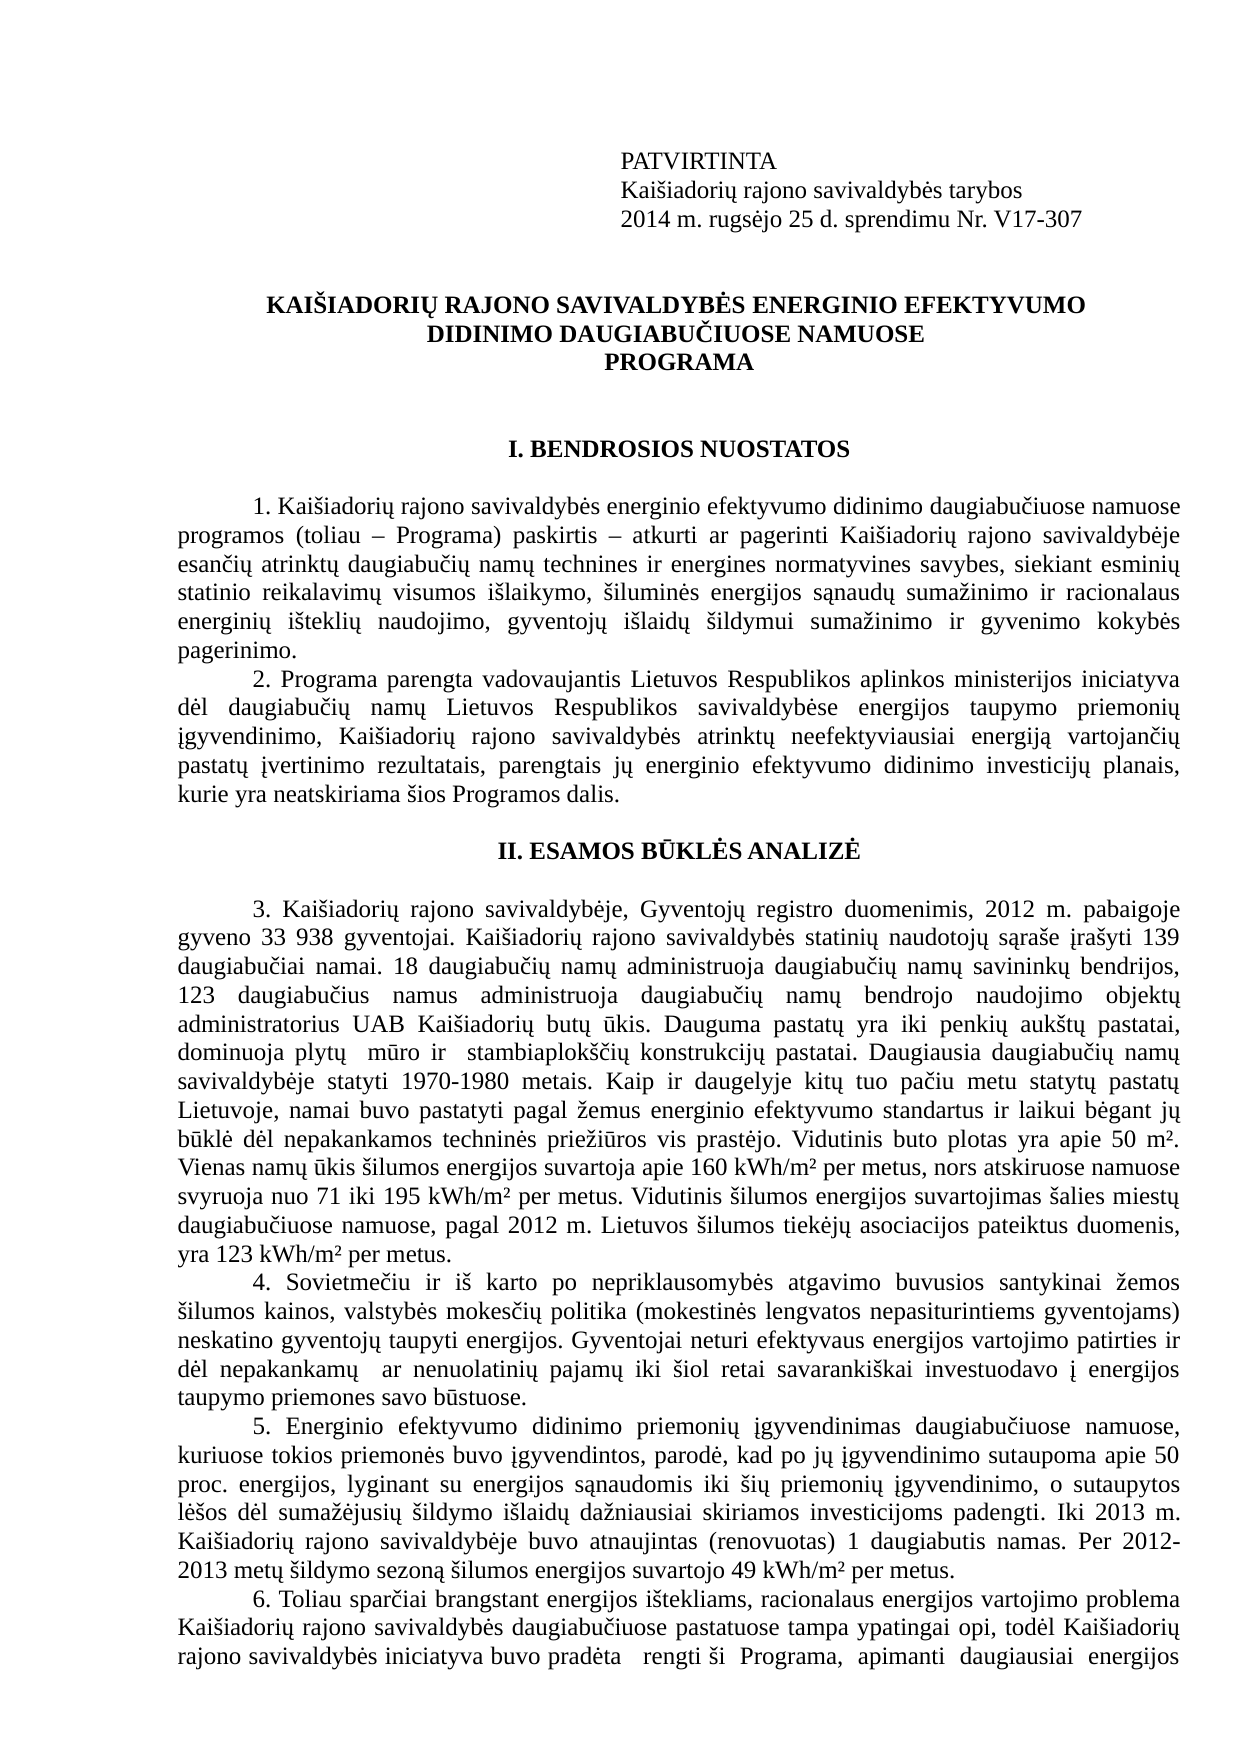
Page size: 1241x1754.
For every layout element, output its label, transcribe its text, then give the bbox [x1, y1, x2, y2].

text KAIŠIADORIŲ RAJONO SAVIVALDYBĖS ENERGINIO EFEKTYVUMO [177, 290, 1181, 319]
text I. BENDROSIOS NUOSTATOS [177, 434, 1181, 462]
text PROGRAMA [177, 347, 1181, 376]
text PATVIRTINTA [546, 146, 1181, 175]
text Kaišiadorių rajono savivaldybės tarybos [546, 175, 1181, 204]
text 4. Sovietmečiu ir iš karto po nepriklausomybės atgavimo buvusios santykinai žemos šilumos kainos, valstybės mokesčių politika (mokestinės lengvatos nepasiturintiems gyventojams) neskatino gyventojų taupyti energijos. Gyventojai neturi efektyvaus energijos vartojimo patirties ir dėl nepakankamų ar nenuolatinių pajamų iki šiol retai savarankiškai investuodavo į energijos taupymo priemones savo būstuose. [177, 1267, 1181, 1411]
text 3. Kaišiadorių rajono savivaldybėje, Gyventojų registro duomenimis, 2012 m. pabaigoje gyveno 33 938 gyventojai. Kaišiadorių rajono savivaldybės statinių naudotojų sąraše įrašyti 139 daugiabučiai namai. 18 daugiabučių namų administruoja daugiabučių namų savininkų bendrijos, 123 daugiabučius namus administruoja daugiabučių namų bendrojo naudojimo objektų administratorius UAB Kaišiadorių butų ūkis. Dauguma pastatų yra iki penkių aukštų pastatai, dominuoja plytų mūro ir stambiaplokščių konstrukcijų pastatai. Daugiausia daugiabučių namų savivaldybėje statyti 1970-1980 metais. Kaip ir daugelyje kitų tuo pačiu metu statytų pastatų Lietuvoje, namai buvo pastatyti pagal žemus energinio efektyvumo standartus ir laikui bėgant jų būklė dėl nepakankamos techninės priežiūros vis prastėjo. Vidutinis buto plotas yra apie 50 m². Vienas namų ūkis šilumos energijos suvartoja apie 160 kWh/m² per metus, nors atskiruose namuose svyruoja nuo 71 iki 195 kWh/m² per metus. Vidutinis šilumos energijos suvartojimas šalies miestų daugiabučiuose namuose, pagal 2012 m. Lietuvos šilumos tiekėjų asociacijos pateiktus duomenis, yra 123 kWh/m² per metus. [177, 894, 1181, 1267]
text 1. Kaišiadorių rajono savivaldybės energinio efektyvumo didinimo daugiabučiuose namuose programos (toliau – Programa) paskirtis – atkurti ar pagerinti Kaišiadorių rajono savivaldybėje esančių atrinktų daugiabučių namų technines ir energines normatyvines savybes, siekiant esminių statinio reikalavimų visumos išlaikymo, šiluminės energijos sąnaudų sumažinimo ir racionalaus energinių išteklių naudojimo, gyventojų išlaidų šildymui sumažinimo ir gyvenimo kokybės pagerinimo. [177, 491, 1181, 664]
text 5. Energinio efektyvumo didinimo priemonių įgyvendinimas daugiabučiuose namuose, kuriuose tokios priemonės buvo įgyvendintos, parodė, kad po jų įgyvendinimo sutaupoma apie 50 proc. energijos, lyginant su energijos sąnaudomis iki šių priemonių įgyvendinimo, o sutaupytos lėšos dėl sumažėjusių šildymo išlaidų dažniausiai skiriamos investicijoms padengti. Iki 2013 m. Kaišiadorių rajono savivaldybėje buvo atnaujintas (renovuotas) 1 daugiabutis namas. Per 2012-2013 metų šildymo sezoną šilumos energijos suvartojo 49 kWh/m² per metus. [177, 1411, 1181, 1584]
text 6. Toliau sparčiai brangstant energijos ištekliams, racionalaus energijos vartojimo problema Kaišiadorių rajono savivaldybės daugiabučiuose pastatuose tampa ypatingai opi, todėl Kaišiadorių rajono savivaldybės iniciatyva buvo pradėta rengti ši Programa, apimanti daugiausiai energijos [177, 1584, 1181, 1670]
text DIDINIMO DAUGIABUČIUOSE NAMUOSE [177, 319, 1181, 347]
text II. ESAMOS BŪKLĖS ANALIZĖ [177, 836, 1181, 865]
text 2. Programa parengta vadovaujantis Lietuvos Respublikos aplinkos ministerijos iniciatyva dėl daugiabučių namų Lietuvos Respublikos savivaldybėse energijos taupymo priemonių įgyvendinimo, Kaišiadorių rajono savivaldybės atrinktų neefektyviausiai energiją vartojančių pastatų įvertinimo rezultatais, parengtais jų energinio efektyvumo didinimo investicijų planais, kurie yra neatskiriama šios Programos dalis. [177, 664, 1181, 807]
text 2014 m. rugsėjo 25 d. sprendimu Nr. V17-307 [546, 204, 1181, 232]
